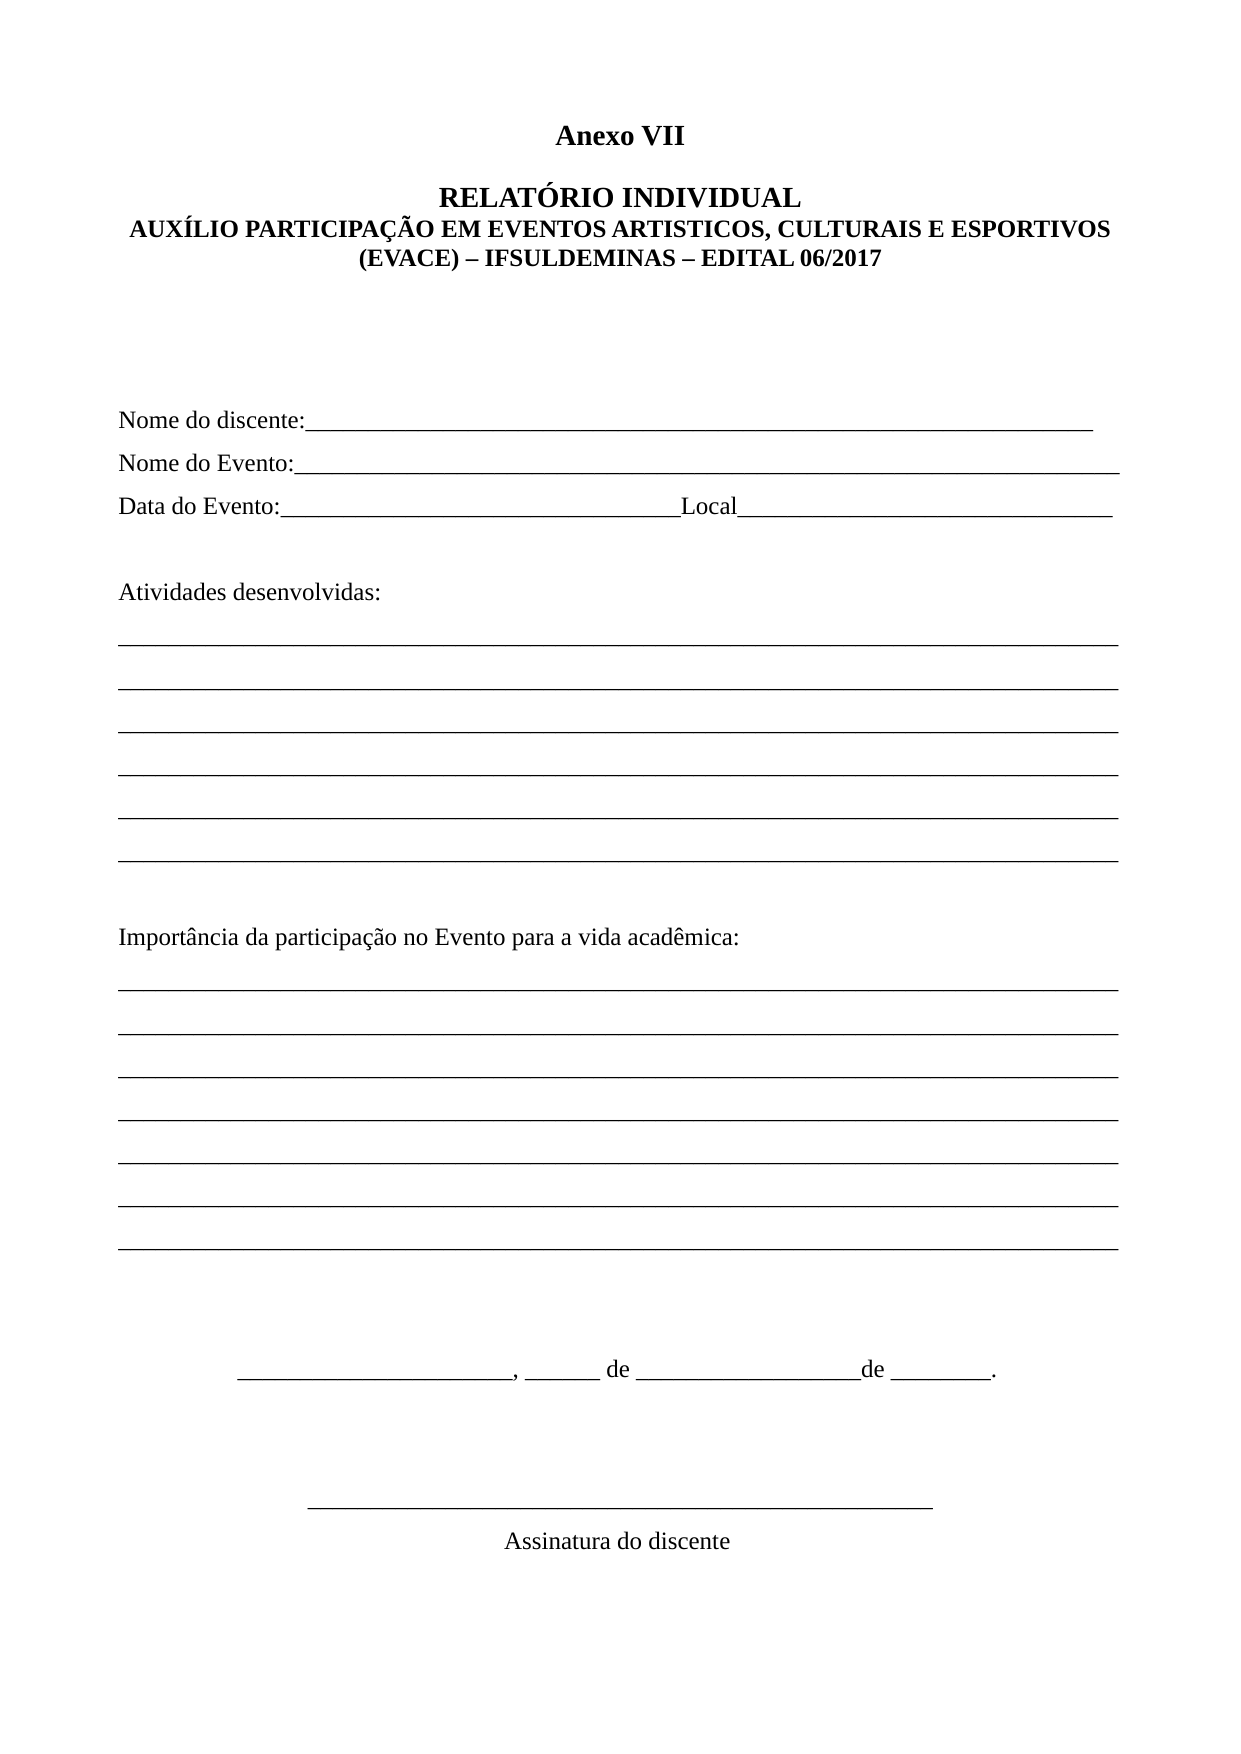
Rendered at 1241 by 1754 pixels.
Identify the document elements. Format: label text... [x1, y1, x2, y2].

text Importância da participação no Evento para a vida acadêmica: [118, 922, 1122, 951]
text Anexo VII [118, 118, 1122, 152]
text Assinatura do discente [118, 1526, 1122, 1555]
text ______________________, ______ de __________________de ________. [118, 1354, 1122, 1382]
text Nome do discente:_______________________________________________________________ [118, 405, 1122, 434]
text Data do Evento:________________________________Local______________________________ [118, 491, 1122, 520]
text AUXÍLIO PARTICIPAÇÃO EM EVENTOS ARTISTICOS, CULTURAIS E ESPORTIVOS (EVACE) – IFSULDEMINAS – EDITAL 06/2017 [118, 214, 1122, 271]
text Atividades desenvolvidas: ________________________________________________________________________________________________________________________________________________________________________________________________________________________________________________________________________________________________________________________________________________________________________________________________________________________________________________________________________________________________ [118, 577, 1122, 865]
text RELATÓRIO INDIVIDUAL [118, 180, 1122, 214]
text ________________________________________________________________________________________________________________________________________________________________________________________________________________________________________________________________________________________________________________________________________________________________________________________________________________________________________________________________________________________________________________________________________________________________________________ [118, 966, 1122, 1253]
text Nome do Evento:__________________________________________________________________ [118, 448, 1122, 477]
text __________________________________________________ [118, 1483, 1122, 1512]
